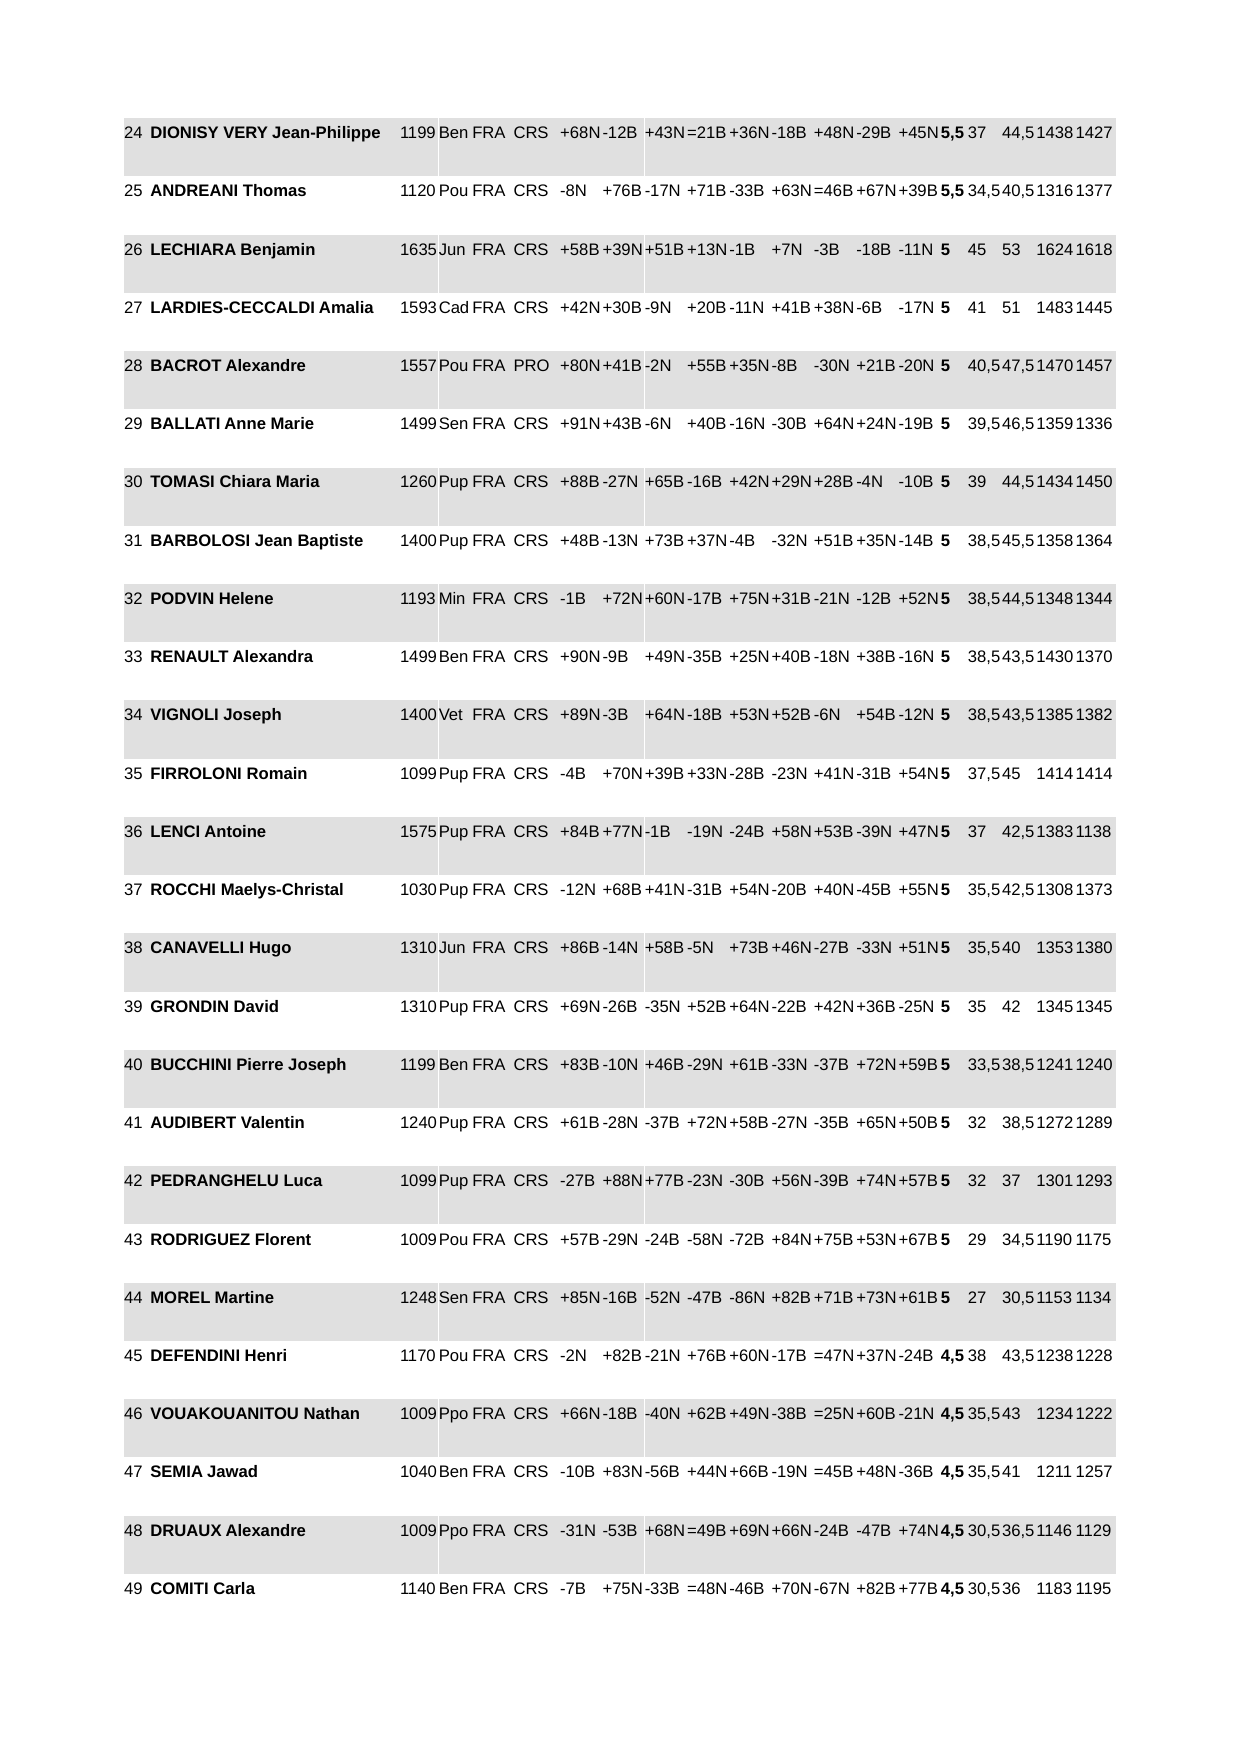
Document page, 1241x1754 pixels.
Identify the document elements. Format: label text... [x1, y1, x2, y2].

table_cell +45N [898, 118, 941, 176]
table_cell FRA [472, 526, 513, 584]
table_cell +65B [645, 468, 687, 526]
table_cell FRA [472, 1166, 513, 1224]
table_cell FRA [472, 118, 513, 176]
table_cell +37N [856, 1341, 898, 1399]
table_cell +72N [602, 584, 644, 642]
table_cell -2N [645, 351, 687, 409]
table_cell 36 [1002, 1574, 1036, 1632]
table_cell 42,5 [1002, 817, 1036, 875]
table_cell 5 [941, 817, 968, 875]
table_cell +61B [729, 1050, 771, 1108]
table_cell 1289 [1075, 1108, 1114, 1166]
table_cell 1140 [400, 1574, 438, 1632]
table_cell 5 [941, 1283, 968, 1341]
table_cell SEMIA Jawad [150, 1458, 400, 1516]
table_cell 1241 [1036, 1050, 1075, 1108]
table_cell -21N [814, 584, 856, 642]
table_cell +46B [645, 1050, 687, 1108]
table_cell 1414 [1036, 759, 1075, 817]
table_cell FRA [472, 1283, 513, 1341]
table_cell FRA [472, 1574, 513, 1632]
table_cell +76B [602, 176, 644, 234]
table_cell 35,5 [968, 875, 1002, 933]
table_cell DEFENDINI Henri [150, 1341, 400, 1399]
table_cell 1272 [1036, 1108, 1075, 1166]
table_cell [144, 1108, 150, 1166]
table_cell +64N [645, 700, 687, 759]
table_cell +43N [645, 118, 687, 176]
table_cell +38N [814, 293, 856, 351]
table_cell -18B [771, 118, 814, 176]
table_cell 1301 [1036, 1166, 1075, 1224]
table_cell +66N [560, 1399, 602, 1457]
table_cell PRO [513, 351, 560, 409]
table_cell 4,5 [941, 1399, 968, 1457]
table_cell -56B [645, 1458, 687, 1516]
table_cell -21N [645, 1341, 687, 1399]
table_cell -32N [771, 526, 814, 584]
table_cell 30,5 [968, 1516, 1002, 1574]
table_cell =46B [814, 176, 856, 234]
table_cell 53 [1002, 235, 1036, 293]
table_cell +51B [814, 526, 856, 584]
table_cell CRS [513, 235, 560, 293]
table_cell Pup [439, 526, 472, 584]
table_cell +55N [898, 875, 941, 933]
table_cell 1336 [1075, 409, 1114, 467]
table_cell DIONISY VERY Jean-Philippe [150, 118, 400, 176]
table_cell 30 [124, 468, 144, 526]
table_cell 41 [1002, 1458, 1036, 1516]
table_cell TOMASI Chiara Maria [150, 468, 400, 526]
table_cell 33 [124, 642, 144, 700]
table_cell 1193 [400, 584, 438, 642]
table_cell 24 [124, 118, 144, 176]
table_cell GRONDIN David [150, 992, 400, 1050]
table_cell +62B [687, 1399, 729, 1457]
table_cell 1009 [400, 1516, 438, 1574]
table_cell -33B [645, 1574, 687, 1632]
table_cell 1450 [1075, 468, 1114, 526]
table_cell +66N [771, 1516, 814, 1574]
table_cell +74N [856, 1166, 898, 1224]
table_cell +67B [898, 1225, 941, 1283]
table_cell +56N [771, 1166, 814, 1224]
table_cell -24B [729, 817, 771, 875]
table_cell +84B [560, 817, 602, 875]
table_cell +61B [898, 1283, 941, 1341]
table_cell +80N [560, 351, 602, 409]
table_cell 5 [941, 1108, 968, 1166]
table_cell -6B [856, 293, 898, 351]
table_cell PEDRANGHELU Luca [150, 1166, 400, 1224]
table_cell +41N [645, 875, 687, 933]
table_cell FRA [472, 293, 513, 351]
table_cell +89N [560, 700, 602, 759]
table_cell +60N [729, 1341, 771, 1399]
table_cell [144, 875, 150, 933]
table_cell CRS [513, 293, 560, 351]
table_cell 1310 [400, 933, 438, 992]
table_cell FRA [472, 992, 513, 1050]
table_cell -12N [898, 700, 941, 759]
table_cell CRS [513, 875, 560, 933]
table_cell Cad [439, 293, 472, 351]
table_cell 26 [124, 235, 144, 293]
table_cell 1445 [1075, 293, 1114, 351]
table_cell +66B [729, 1458, 771, 1516]
table_cell +85N [560, 1283, 602, 1341]
table_cell -25N [898, 992, 941, 1050]
table_cell MOREL Martine [150, 1283, 400, 1341]
table_cell +29N [771, 468, 814, 526]
table_cell VOUAKOUANITOU Nathan [150, 1399, 400, 1457]
table_cell +53N [729, 700, 771, 759]
table_cell -6N [814, 700, 856, 759]
table_cell CRS [513, 1341, 560, 1399]
table_cell 43,5 [1002, 700, 1036, 759]
table_cell Pou [439, 176, 472, 234]
table_cell 1190 [1036, 1225, 1075, 1283]
table_cell 44,5 [1002, 468, 1036, 526]
table_cell CRS [513, 1516, 560, 1574]
table_cell FRA [472, 759, 513, 817]
table_cell CRS [513, 1458, 560, 1516]
table_cell 42,5 [1002, 875, 1036, 933]
table_cell 37 [1002, 1166, 1036, 1224]
table_cell 5 [941, 642, 968, 700]
table_cell 1195 [1075, 1574, 1114, 1632]
table_cell -35B [814, 1108, 856, 1166]
table_cell -8B [771, 351, 814, 409]
table_cell 1380 [1075, 933, 1114, 992]
table_cell 1009 [400, 1399, 438, 1457]
table_cell 1175 [1075, 1225, 1114, 1283]
table_cell 4,5 [941, 1574, 968, 1632]
table_cell 40 [124, 1050, 144, 1108]
table_cell +41N [814, 759, 856, 817]
table_cell -29B [856, 118, 898, 176]
table_cell DRUAUX Alexandre [150, 1516, 400, 1574]
table_cell -9N [645, 293, 687, 351]
table_cell 1153 [1036, 1283, 1075, 1341]
table_cell Pou [439, 1225, 472, 1283]
table_cell +58B [645, 933, 687, 992]
table_cell +67N [856, 176, 898, 234]
table_cell +65N [856, 1108, 898, 1166]
table_cell 1593 [400, 293, 438, 351]
table_cell =47N [814, 1341, 856, 1399]
table_cell 43 [1002, 1399, 1036, 1457]
table_cell FRA [472, 817, 513, 875]
table_cell -23N [687, 1166, 729, 1224]
table_cell 35 [968, 992, 1002, 1050]
table_cell 37 [968, 817, 1002, 875]
table_cell +59B [898, 1050, 941, 1108]
table_cell 39 [124, 992, 144, 1050]
table_cell 1146 [1036, 1516, 1075, 1574]
table_cell [144, 409, 150, 467]
table_cell -35B [687, 642, 729, 700]
table_cell +70N [771, 1574, 814, 1632]
table_cell -27B [560, 1166, 602, 1224]
table_cell +41B [602, 351, 644, 409]
table_cell 5 [941, 351, 968, 409]
table_cell =21B [687, 118, 729, 176]
table_cell CRS [513, 1050, 560, 1108]
table_cell +42N [814, 992, 856, 1050]
table_cell +57B [560, 1225, 602, 1283]
table_cell 1373 [1075, 875, 1114, 933]
table_cell -47B [856, 1516, 898, 1574]
table_cell 1316 [1036, 176, 1075, 234]
table_cell 4,5 [941, 1458, 968, 1516]
table_cell +88B [560, 468, 602, 526]
table_cell 46 [124, 1399, 144, 1457]
table_cell 42 [124, 1166, 144, 1224]
table_cell -40N [645, 1399, 687, 1457]
table_cell [144, 817, 150, 875]
table_cell FRA [472, 235, 513, 293]
table_cell +68N [560, 118, 602, 176]
table_cell FRA [472, 584, 513, 642]
table_cell 1228 [1075, 1341, 1114, 1399]
table_cell -19B [898, 409, 941, 467]
table_cell FRA [472, 1516, 513, 1574]
table_cell 1348 [1036, 584, 1075, 642]
table_cell Vet [439, 700, 472, 759]
table_cell FRA [472, 875, 513, 933]
table_cell 40,5 [968, 351, 1002, 409]
table_cell RENAULT Alexandra [150, 642, 400, 700]
table_cell -9B [602, 642, 644, 700]
table_cell +48N [856, 1458, 898, 1516]
table_cell -7B [560, 1574, 602, 1632]
table_cell +82B [602, 1341, 644, 1399]
table_cell 4,5 [941, 1341, 968, 1399]
table_cell 1470 [1036, 351, 1075, 409]
table_cell +48B [560, 526, 602, 584]
table_cell CRS [513, 1283, 560, 1341]
table_cell ANDREANI Thomas [150, 176, 400, 234]
table_cell 1499 [400, 409, 438, 467]
table_cell [144, 933, 150, 992]
table_cell [144, 700, 150, 759]
table_cell FRA [472, 1108, 513, 1166]
table_cell 5 [941, 235, 968, 293]
table_cell +82B [771, 1283, 814, 1341]
table_cell +39B [898, 176, 941, 234]
table_cell -39N [856, 817, 898, 875]
table_cell +69N [560, 992, 602, 1050]
table_cell [144, 1341, 150, 1399]
table_cell 31 [124, 526, 144, 584]
table_cell -18B [856, 235, 898, 293]
table_cell -23N [771, 759, 814, 817]
table_cell BACROT Alexandre [150, 351, 400, 409]
table_cell 1370 [1075, 642, 1114, 700]
table_cell 1430 [1036, 642, 1075, 700]
table_cell 1134 [1075, 1283, 1114, 1341]
table_cell +73B [729, 933, 771, 992]
table_cell +24N [856, 409, 898, 467]
table_cell 41 [968, 293, 1002, 351]
table_cell 1344 [1075, 584, 1114, 642]
table_cell -58N [687, 1225, 729, 1283]
table_cell ROCCHI Maelys-Christal [150, 875, 400, 933]
table_cell +51B [645, 235, 687, 293]
table_cell 5 [941, 584, 968, 642]
table_cell +53B [814, 817, 856, 875]
table_cell 29 [968, 1225, 1002, 1283]
table_cell =48N [687, 1574, 729, 1632]
table_cell +75B [814, 1225, 856, 1283]
table_cell 1400 [400, 526, 438, 584]
table_cell +40N [814, 875, 856, 933]
table_cell +52B [771, 700, 814, 759]
table_cell -18B [687, 700, 729, 759]
table_cell CRS [513, 933, 560, 992]
table_cell +58B [560, 235, 602, 293]
table_cell [144, 642, 150, 700]
table_cell 5 [941, 875, 968, 933]
table_cell 1040 [400, 1458, 438, 1516]
table_cell +75N [729, 584, 771, 642]
table_cell +91N [560, 409, 602, 467]
table_cell 1170 [400, 1341, 438, 1399]
table_cell -33N [771, 1050, 814, 1108]
table_cell Pup [439, 1108, 472, 1166]
table_cell -5N [687, 933, 729, 992]
table_cell +55B [687, 351, 729, 409]
table_cell Sen [439, 1283, 472, 1341]
table_cell +76B [687, 1341, 729, 1399]
table_cell 5 [941, 409, 968, 467]
table_cell +20B [687, 293, 729, 351]
table_cell FRA [472, 933, 513, 992]
table_cell +84N [771, 1225, 814, 1283]
table_cell 1009 [400, 1225, 438, 1283]
table_cell FRA [472, 409, 513, 467]
table_cell 51 [1002, 293, 1036, 351]
table_cell [144, 759, 150, 817]
table_cell 1499 [400, 642, 438, 700]
table_cell 33,5 [968, 1050, 1002, 1108]
table_cell -12B [602, 118, 644, 176]
table_cell -12N [560, 875, 602, 933]
table_cell -31N [560, 1516, 602, 1574]
table_cell -21N [898, 1399, 941, 1457]
table_cell 1353 [1036, 933, 1075, 992]
table_cell 1234 [1036, 1399, 1075, 1457]
table_cell 5,5 [941, 176, 968, 234]
table_cell CRS [513, 118, 560, 176]
table_cell -24B [814, 1516, 856, 1574]
table_cell 38,5 [968, 642, 1002, 700]
table_cell 44,5 [1002, 118, 1036, 176]
table_cell -18B [602, 1399, 644, 1457]
table_cell CRS [513, 1399, 560, 1457]
table_cell Jun [439, 933, 472, 992]
table_cell 46,5 [1002, 409, 1036, 467]
table_cell +72N [856, 1050, 898, 1108]
table_cell 1199 [400, 1050, 438, 1108]
table_cell 5 [941, 468, 968, 526]
table_cell +61B [560, 1108, 602, 1166]
table_cell +63N [771, 176, 814, 234]
table_cell -20B [771, 875, 814, 933]
table_cell 1129 [1075, 1516, 1114, 1574]
table_cell 34,5 [1002, 1225, 1036, 1283]
table_cell RODRIGUEZ Florent [150, 1225, 400, 1283]
table_cell [144, 1283, 150, 1341]
table_cell -28N [602, 1108, 644, 1166]
table_cell +39B [645, 759, 687, 817]
table_cell +71B [687, 176, 729, 234]
table_cell -31B [856, 759, 898, 817]
table_cell VIGNOLI Joseph [150, 700, 400, 759]
table_cell +41B [771, 293, 814, 351]
table_cell CRS [513, 642, 560, 700]
table_cell 44 [124, 1283, 144, 1341]
table_cell FRA [472, 1399, 513, 1457]
table_cell 1248 [400, 1283, 438, 1341]
table_cell -33N [856, 933, 898, 992]
table_cell +54B [856, 700, 898, 759]
table_cell -1B [560, 584, 602, 642]
table_cell +40B [687, 409, 729, 467]
table_cell 32 [968, 1166, 1002, 1224]
table_cell 1358 [1036, 526, 1075, 584]
table_cell +58N [771, 817, 814, 875]
table_cell -14B [898, 526, 941, 584]
table_cell +49N [729, 1399, 771, 1457]
table_cell -8N [560, 176, 602, 234]
table_cell -17B [687, 584, 729, 642]
table_cell Ben [439, 642, 472, 700]
table_cell Ppo [439, 1399, 472, 1457]
table_cell Pup [439, 1166, 472, 1224]
table_cell +86B [560, 933, 602, 992]
table_cell 38 [968, 1341, 1002, 1399]
table_cell +50B [898, 1108, 941, 1166]
table_cell FRA [472, 700, 513, 759]
table_cell +73B [645, 526, 687, 584]
table_cell -19N [771, 1458, 814, 1516]
table_cell +30B [602, 293, 644, 351]
table_cell -11N [729, 293, 771, 351]
table_cell 1364 [1075, 526, 1114, 584]
table_cell +42N [560, 293, 602, 351]
table_cell [144, 1458, 150, 1516]
table_cell [144, 293, 150, 351]
table_cell 45,5 [1002, 526, 1036, 584]
table_cell +7N [771, 235, 814, 293]
table_cell -13N [602, 526, 644, 584]
table_cell [144, 992, 150, 1050]
table_cell 5 [941, 1166, 968, 1224]
table_cell 1099 [400, 1166, 438, 1224]
table_cell +49N [645, 642, 687, 700]
table_cell 5 [941, 759, 968, 817]
table_cell BARBOLOSI Jean Baptiste [150, 526, 400, 584]
table_cell -72B [729, 1225, 771, 1283]
table_cell [144, 176, 150, 234]
table_cell =25N [814, 1399, 856, 1457]
table_cell 34,5 [968, 176, 1002, 234]
table_cell Jun [439, 235, 472, 293]
table_cell 1434 [1036, 468, 1075, 526]
table_cell -27N [602, 468, 644, 526]
table_cell [144, 118, 150, 176]
table_cell [144, 584, 150, 642]
table_cell +46N [771, 933, 814, 992]
table_cell -3B [814, 235, 856, 293]
table_cell 42 [1002, 992, 1036, 1050]
table_cell 38,5 [968, 700, 1002, 759]
table_cell 1414 [1075, 759, 1114, 817]
table_cell [144, 1516, 150, 1574]
table_cell +68B [602, 875, 644, 933]
table_cell Min [439, 584, 472, 642]
table_cell -27B [814, 933, 856, 992]
table_cell [144, 1225, 150, 1283]
table_cell -27N [771, 1108, 814, 1166]
table_cell 1120 [400, 176, 438, 234]
table_cell AUDIBERT Valentin [150, 1108, 400, 1166]
table_cell -16B [602, 1283, 644, 1341]
table_cell -47B [687, 1283, 729, 1341]
table_cell +53N [856, 1225, 898, 1283]
table_cell 34 [124, 700, 144, 759]
table_cell FRA [472, 468, 513, 526]
table_cell CRS [513, 992, 560, 1050]
table_cell -24B [645, 1225, 687, 1283]
table_cell 40 [1002, 933, 1036, 992]
table_cell 47 [124, 1458, 144, 1516]
table_cell [144, 1399, 150, 1457]
table_cell LARDIES-CECCALDI Amalia [150, 293, 400, 351]
table_cell -16N [729, 409, 771, 467]
table_cell -20N [898, 351, 941, 409]
table_cell -1B [729, 235, 771, 293]
table_cell Pou [439, 351, 472, 409]
table_cell -4B [560, 759, 602, 817]
table_cell 5 [941, 933, 968, 992]
table_cell COMITI Carla [150, 1574, 400, 1632]
table_cell 40,5 [1002, 176, 1036, 234]
table_cell 27 [124, 293, 144, 351]
table_cell Pup [439, 992, 472, 1050]
table_cell 5 [941, 526, 968, 584]
table_cell 37,5 [968, 759, 1002, 817]
table_cell Sen [439, 409, 472, 467]
table_cell =45B [814, 1458, 856, 1516]
table_cell 1385 [1036, 700, 1075, 759]
table_cell -36B [898, 1458, 941, 1516]
table_cell +88N [602, 1166, 644, 1224]
table_cell Ben [439, 1050, 472, 1108]
table_cell Pup [439, 817, 472, 875]
table_cell [144, 1574, 150, 1632]
table_cell +51N [898, 933, 941, 992]
table_cell 48 [124, 1516, 144, 1574]
table_cell -3B [602, 700, 644, 759]
table_cell 37 [968, 118, 1002, 176]
table_cell 1240 [1075, 1050, 1114, 1108]
table_cell 45 [968, 235, 1002, 293]
table_cell 38,5 [968, 526, 1002, 584]
table_cell 36 [124, 817, 144, 875]
table_cell -16B [687, 468, 729, 526]
table_cell -4B [729, 526, 771, 584]
table_cell -1B [645, 817, 687, 875]
table_cell Pup [439, 468, 472, 526]
table_cell -31B [687, 875, 729, 933]
table_cell 43 [124, 1225, 144, 1283]
table_cell +90N [560, 642, 602, 700]
table_cell 37 [124, 875, 144, 933]
table_cell -10B [898, 468, 941, 526]
table_cell +36N [729, 118, 771, 176]
table_cell FIRROLONI Romain [150, 759, 400, 817]
table_cell +43B [602, 409, 644, 467]
table_cell 35,5 [968, 1399, 1002, 1457]
table_cell -46B [729, 1574, 771, 1632]
table_cell LENCI Antoine [150, 817, 400, 875]
table_cell 4,5 [941, 1516, 968, 1574]
table_cell +28B [814, 468, 856, 526]
table_cell +52B [687, 992, 729, 1050]
table_cell -67N [814, 1574, 856, 1632]
table_cell 35,5 [968, 933, 1002, 992]
table_cell +73N [856, 1283, 898, 1341]
table_cell 43,5 [1002, 642, 1036, 700]
table_cell [144, 235, 150, 293]
table_cell 1483 [1036, 293, 1075, 351]
table_cell +64N [729, 992, 771, 1050]
table_cell CRS [513, 759, 560, 817]
table_cell -26B [602, 992, 644, 1050]
table_cell -4N [856, 468, 898, 526]
table_cell 1635 [400, 235, 438, 293]
table_cell CRS [513, 1108, 560, 1166]
table_cell 44,5 [1002, 584, 1036, 642]
table_cell BALLATI Anne Marie [150, 409, 400, 467]
table_cell 45 [124, 1341, 144, 1399]
table_cell 1383 [1036, 817, 1075, 875]
table_cell +82B [856, 1574, 898, 1632]
table_cell 29 [124, 409, 144, 467]
table_cell +40B [771, 642, 814, 700]
table_cell 1183 [1036, 1574, 1075, 1632]
table_cell 47,5 [1002, 351, 1036, 409]
table_cell 1427 [1075, 118, 1114, 176]
table_cell -16N [898, 642, 941, 700]
table_cell FRA [472, 1225, 513, 1283]
table_cell -86N [729, 1283, 771, 1341]
table_cell +83B [560, 1050, 602, 1108]
table_cell 1030 [400, 875, 438, 933]
table_cell -6N [645, 409, 687, 467]
table_cell +72N [687, 1108, 729, 1166]
table_cell +83N [602, 1458, 644, 1516]
table_cell CRS [513, 526, 560, 584]
table_cell +71B [814, 1283, 856, 1341]
table_cell 1457 [1075, 351, 1114, 409]
table_cell PODVIN Helene [150, 584, 400, 642]
table_cell 1138 [1075, 817, 1114, 875]
table_cell 5,5 [941, 118, 968, 176]
table_cell +54N [729, 875, 771, 933]
table_cell +77N [602, 817, 644, 875]
table_cell -12B [856, 584, 898, 642]
table_cell 1345 [1036, 992, 1075, 1050]
table_cell 39 [968, 468, 1002, 526]
table_cell +74N [898, 1516, 941, 1574]
table_cell Pou [439, 1341, 472, 1399]
table_cell -28B [729, 759, 771, 817]
table_cell -30B [729, 1166, 771, 1224]
table_cell +70N [602, 759, 644, 817]
table_cell 1257 [1075, 1458, 1114, 1516]
table_cell CRS [513, 584, 560, 642]
table_cell +69N [729, 1516, 771, 1574]
table_cell [144, 526, 150, 584]
table_cell +33N [687, 759, 729, 817]
table_cell -10B [560, 1458, 602, 1516]
table_cell 1222 [1075, 1399, 1114, 1457]
table_cell [144, 1166, 150, 1224]
table_cell 1377 [1075, 176, 1114, 234]
table_cell -2N [560, 1341, 602, 1399]
table_cell =49B [687, 1516, 729, 1574]
table_cell +39N [602, 235, 644, 293]
table_cell 1382 [1075, 700, 1114, 759]
table_cell -30N [814, 351, 856, 409]
table_cell Ppo [439, 1516, 472, 1574]
table_cell 25 [124, 176, 144, 234]
table_cell +31B [771, 584, 814, 642]
table_cell -17B [771, 1341, 814, 1399]
table_cell [144, 1050, 150, 1108]
table_cell -11N [898, 235, 941, 293]
table_cell +58B [729, 1108, 771, 1166]
table_cell LECHIARA Benjamin [150, 235, 400, 293]
table_cell -45B [856, 875, 898, 933]
table_cell 1618 [1075, 235, 1114, 293]
table_cell -29N [602, 1225, 644, 1283]
table_cell -22B [771, 992, 814, 1050]
table_cell 1211 [1036, 1458, 1075, 1516]
table_cell 38 [124, 933, 144, 992]
table_cell -52N [645, 1283, 687, 1341]
table_cell +68N [645, 1516, 687, 1574]
table_cell -53B [602, 1516, 644, 1574]
table_cell -33B [729, 176, 771, 234]
table_cell 32 [968, 1108, 1002, 1166]
table_cell [144, 351, 150, 409]
table_cell 1575 [400, 817, 438, 875]
table_cell CRS [513, 176, 560, 234]
table_cell -38B [771, 1399, 814, 1457]
table_cell 39,5 [968, 409, 1002, 467]
table_cell 1438 [1036, 118, 1075, 176]
table_cell 1199 [400, 118, 438, 176]
table_cell -24B [898, 1341, 941, 1399]
table_cell [144, 468, 150, 526]
table_cell +60B [856, 1399, 898, 1457]
table_cell FRA [472, 642, 513, 700]
table_cell 1345 [1075, 992, 1114, 1050]
table_cell CRS [513, 1166, 560, 1224]
table_cell 38,5 [968, 584, 1002, 642]
table_cell -30B [771, 409, 814, 467]
table_cell +57B [898, 1166, 941, 1224]
table_cell Ben [439, 1458, 472, 1516]
table_cell FRA [472, 1341, 513, 1399]
table_cell +44N [687, 1458, 729, 1516]
table_cell +25N [729, 642, 771, 700]
table_cell +54N [898, 759, 941, 817]
table_cell 1293 [1075, 1166, 1114, 1224]
table_cell CRS [513, 1225, 560, 1283]
table_cell 5 [941, 1050, 968, 1108]
table_cell CRS [513, 700, 560, 759]
table_cell FRA [472, 1050, 513, 1108]
table_cell 32 [124, 584, 144, 642]
table_cell 43,5 [1002, 1341, 1036, 1399]
table_cell 5 [941, 992, 968, 1050]
table_cell 27 [968, 1283, 1002, 1341]
table_cell 41 [124, 1108, 144, 1166]
table_cell -37B [645, 1108, 687, 1166]
table_cell 36,5 [1002, 1516, 1036, 1574]
table_cell 5 [941, 293, 968, 351]
table_cell 1400 [400, 700, 438, 759]
table_cell CRS [513, 817, 560, 875]
table_cell CRS [513, 409, 560, 467]
table_cell +52N [898, 584, 941, 642]
table_cell 1308 [1036, 875, 1075, 933]
table_cell -35N [645, 992, 687, 1050]
table_cell -29N [687, 1050, 729, 1108]
table_cell 30,5 [1002, 1283, 1036, 1341]
table_cell 5 [941, 700, 968, 759]
table_cell -39B [814, 1166, 856, 1224]
table_cell 35 [124, 759, 144, 817]
table_cell -17N [645, 176, 687, 234]
table_cell 1240 [400, 1108, 438, 1166]
table_cell -10N [602, 1050, 644, 1108]
table_cell BUCCHINI Pierre Joseph [150, 1050, 400, 1108]
table_cell 1624 [1036, 235, 1075, 293]
table_cell -14N [602, 933, 644, 992]
table_cell 1238 [1036, 1341, 1075, 1399]
table_cell 1557 [400, 351, 438, 409]
table_cell 45 [1002, 759, 1036, 817]
table_cell 5 [941, 1225, 968, 1283]
table_cell Ben [439, 118, 472, 176]
table_cell 35,5 [968, 1458, 1002, 1516]
table_cell +36B [856, 992, 898, 1050]
table_cell +38B [856, 642, 898, 700]
table_cell CRS [513, 468, 560, 526]
table_cell +77B [645, 1166, 687, 1224]
table_cell +64N [814, 409, 856, 467]
table_cell +47N [898, 817, 941, 875]
table_cell Pup [439, 875, 472, 933]
table_cell 30,5 [968, 1574, 1002, 1632]
table_cell +77B [898, 1574, 941, 1632]
table_cell +48N [814, 118, 856, 176]
table_cell +42N [729, 468, 771, 526]
table_cell FRA [472, 1458, 513, 1516]
table_cell +13N [687, 235, 729, 293]
table_cell +75N [602, 1574, 644, 1632]
table_cell 28 [124, 351, 144, 409]
table_cell 38,5 [1002, 1050, 1036, 1108]
table_cell -18N [814, 642, 856, 700]
table_cell -37B [814, 1050, 856, 1108]
table_cell CANAVELLI Hugo [150, 933, 400, 992]
table_cell 1359 [1036, 409, 1075, 467]
table_cell 38,5 [1002, 1108, 1036, 1166]
table_cell Pup [439, 759, 472, 817]
table_cell -17N [898, 293, 941, 351]
table_cell FRA [472, 351, 513, 409]
table_cell +37N [687, 526, 729, 584]
table_cell CRS [513, 1574, 560, 1632]
table_cell +60N [645, 584, 687, 642]
table_cell 49 [124, 1574, 144, 1632]
table_cell FRA [472, 176, 513, 234]
table_cell 1099 [400, 759, 438, 817]
table_cell +35N [856, 526, 898, 584]
table_cell Ben [439, 1574, 472, 1632]
table_cell -19N [687, 817, 729, 875]
table_cell 1260 [400, 468, 438, 526]
table_cell 1310 [400, 992, 438, 1050]
table_cell +21B [856, 351, 898, 409]
table_cell +35N [729, 351, 771, 409]
